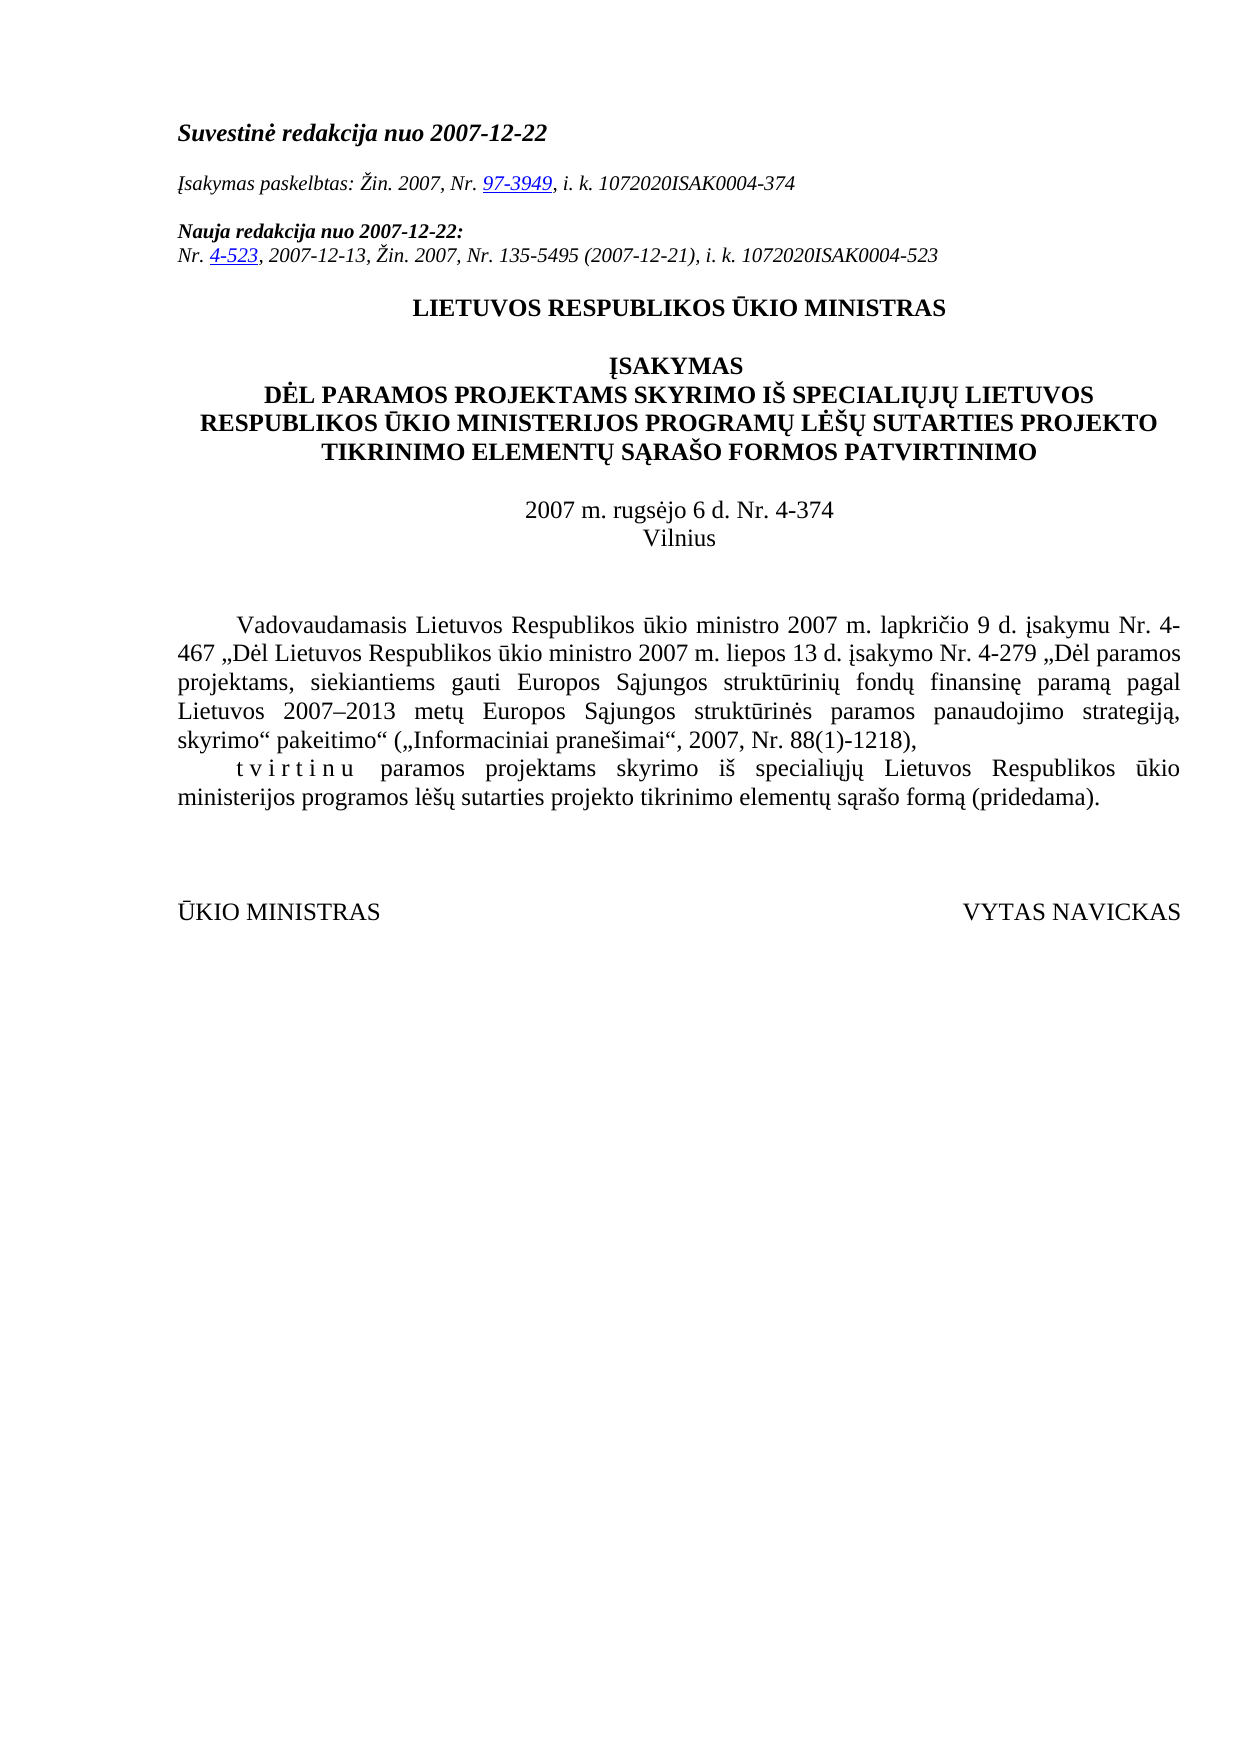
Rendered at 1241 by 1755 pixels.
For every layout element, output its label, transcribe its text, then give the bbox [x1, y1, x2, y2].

text 2007 m. rugsėjo 6 d. Nr. 4-374 [177, 495, 1181, 523]
text Vadovaudamasis Lietuvos Respublikos ūkio ministro 2007 m. lapkričio 9 d. įsakymu Nr. 4-467 „Dėl Lietuvos Respublikos ūkio ministro 2007 m. liepos 13 d. įsakymo Nr. 4-279 „Dėl paramos projektams, siekiantiems gauti Europos Sąjungos struktūrinių fondų finansinę paramą pagal Lietuvos 2007–2013 metų Europos Sąjungos struktūrinės paramos panaudojimo strategiją, skyrimo“ pakeitimo“ („Informaciniai pranešimai“, 2007, Nr. 88(1)-1218), [177, 610, 1181, 753]
text tvirtinu paramos projektams skyrimo iš specialiųjų Lietuvos Respublikos ūkio ministerijos programos lėšų sutarties projekto tikrinimo elementų sąrašo formą (pridedama). [177, 753, 1181, 811]
text Įsakymas paskelbtas: Žin. 2007, Nr. 97-3949, i. k. 1072020ISAK0004-374 [177, 171, 1181, 195]
text ŪKIO MINISTRAS VYTAS NAVICKAS [177, 897, 1181, 926]
text Vilnius [177, 523, 1181, 552]
text Suvestinė redakcija nuo 2007-12-22 [177, 118, 1181, 147]
text ĮSAKYMAS [177, 351, 1181, 380]
text Nr. 4-523, 2007-12-13, Žin. 2007, Nr. 135-5495 (2007-12-21), i. k. 1072020ISAK0004-523 [177, 243, 1181, 267]
text Nauja redakcija nuo 2007-12-22: [177, 219, 1181, 243]
text DĖL PARAMOS PROJEKTAMS SKYRIMO IŠ SPECIALIŲJŲ LIETUVOS RESPUBLIKOS ŪKIO MINISTERIJOS PROGRAMŲ LĖŠŲ SUTARTIES PROJEKTO TIKRINIMO ELEMENTŲ SĄRAŠO FORMOS PATVIRTINIMO [177, 380, 1181, 466]
text LIETUVOS RESPUBLIKOS ŪKIO MINISTRAS [177, 293, 1181, 322]
